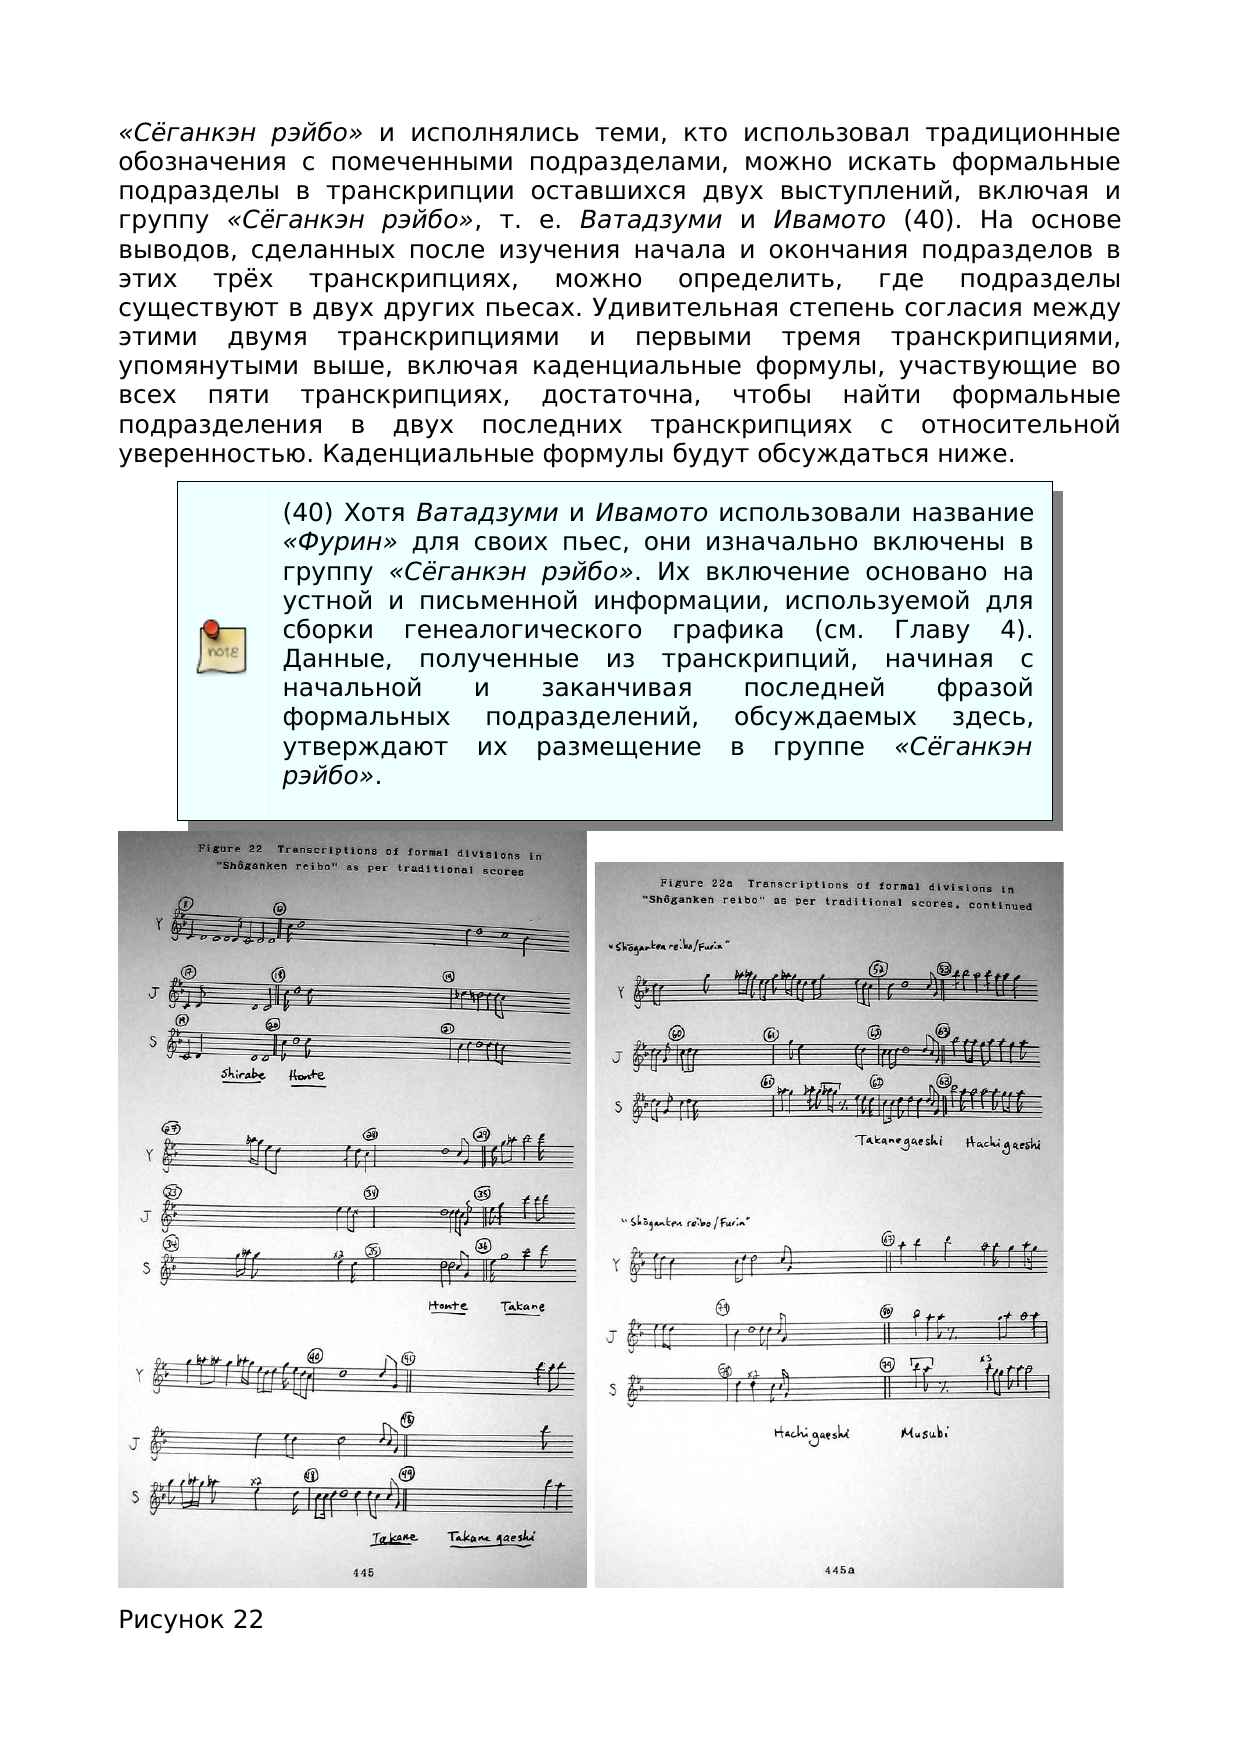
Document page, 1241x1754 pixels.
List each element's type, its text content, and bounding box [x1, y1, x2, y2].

table_header (40) Хотя Ватадзуми и Ивамото использовали название «Фурин» для своих пьес, они изначально включены в группу «Сёганкэн рэйбо». Их включение основано на устной и письменной информации, используемой для сборки генеалогического графика (см. Главу 4). Данные, полученные из транскрипций, начиная с начальной и заканчивая последней фразой формальных подразделений, обсуждаемых здесь, утверждают их размещение в группе «Сёганкэн рэйбо». [265, 482, 1052, 820]
picture [594, 862, 1064, 1588]
picture [118, 831, 587, 1588]
text Рисунок 22 [118, 1606, 1122, 1635]
text «Сёганкэн рэйбо» и исполнялись теми, кто использовал традиционные обозначения с помеченными подразделами, можно искать формальные подразделы в транскрипции оставшихся двух выступлений, включая и группу «Сёганкэн рэйбо», т. е. Ватадзуми и Ивамото (40). На основе выводов, сделанных после изучения начала и окончания подразделов в этих трёх транскрипциях, можно определить, где подразделы существуют в двух других пьесах. Удивительная степень согласия между этими двумя транскрипциями и первыми тремя транскрипциями, упомянутыми выше, включая каденциальные формулы, участвующие во всех пяти транскрипциях, достаточна, чтобы найти формальные подразделения в двух последних транскрипциях с относительной уверенностью. Каденциальные формулы будут обсуждаться ниже. [118, 118, 1122, 468]
picture [183, 613, 259, 688]
table_header [178, 482, 264, 820]
